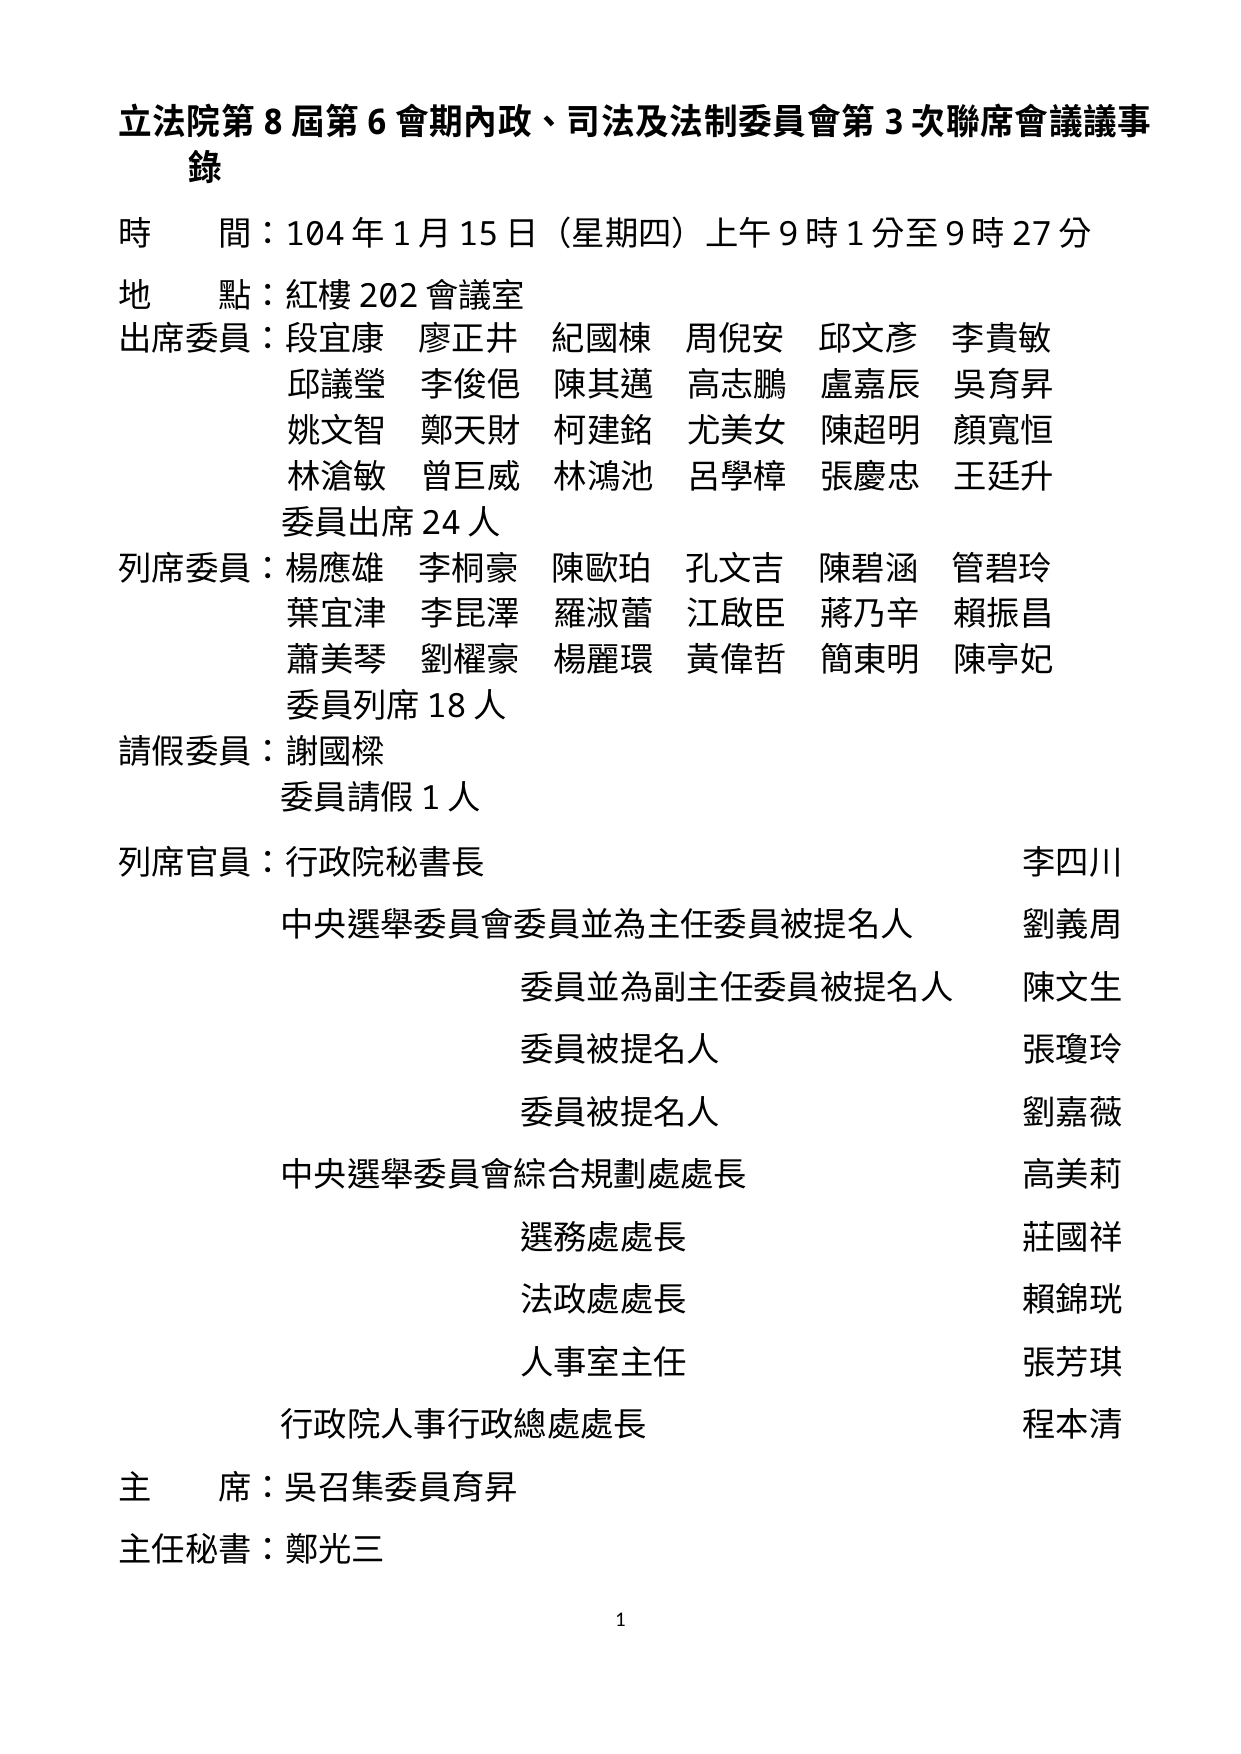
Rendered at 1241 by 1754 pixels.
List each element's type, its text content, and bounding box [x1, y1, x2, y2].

text 地 點：紅樓202會議室 [118, 252, 1122, 314]
text 行政院人事行政總處處長 程本清 [280, 1381, 1240, 1443]
text 主 席：吳召集委員育昇 [118, 1443, 1047, 1506]
text 法政處處長 賴錦珖 [286, 1256, 1240, 1318]
text 請假委員：謝國樑 [118, 727, 1093, 772]
text 委員出席24人 [281, 497, 1123, 543]
text 人事室主任 張芳琪 [286, 1318, 1240, 1381]
text 時 間：104年1月15日（星期四）上午9時1分至9時27分 [118, 189, 1204, 252]
text 中央選舉委員會委員並為主任委員被提名人 劉義周 [280, 881, 1240, 943]
text 列席官員：行政院秘書長 李四川 [118, 818, 1240, 881]
text 立法院第8屆第6會期內政、司法及法制委員會第3次聯席會議議事錄 [118, 97, 1152, 189]
text 委員並為副主任委員被提名人 陳文生 [286, 943, 1240, 1006]
text 主任秘書：鄭光三 [118, 1506, 1240, 1568]
text 列席委員：楊應雄 李桐豪 陳歐珀 孔文吉 陳碧涵 管碧玲 葉宜津 李昆澤 羅淑蕾 江啟臣 蔣乃辛 賴振昌 蕭美琴 劉櫂豪 楊麗環 黃偉哲 簡東明 陳亭妃 委員列席18人 [118, 543, 1093, 727]
text 中央選舉委員會綜合規劃處處長 高美莉 [280, 1131, 1240, 1193]
text 出席委員：段宜康 廖正井 紀國棟 周倪安 邱文彥 李貴敏 邱議瑩 李俊俋 陳其邁 高志鵬 盧嘉辰 吳育昇 姚文智 鄭天財 柯建銘 尤美女 陳超明 顏寬恒 林滄敏 曾巨威 林鴻池 呂學樟 張慶忠 王廷升 [118, 314, 1060, 497]
text 選務處處長 莊國祥 [286, 1193, 1240, 1256]
text 委員請假1人 [280, 772, 1093, 818]
text 委員被提名人 劉嘉薇 [286, 1068, 1240, 1131]
text 委員被提名人 張瓊玲 [286, 1006, 1240, 1068]
